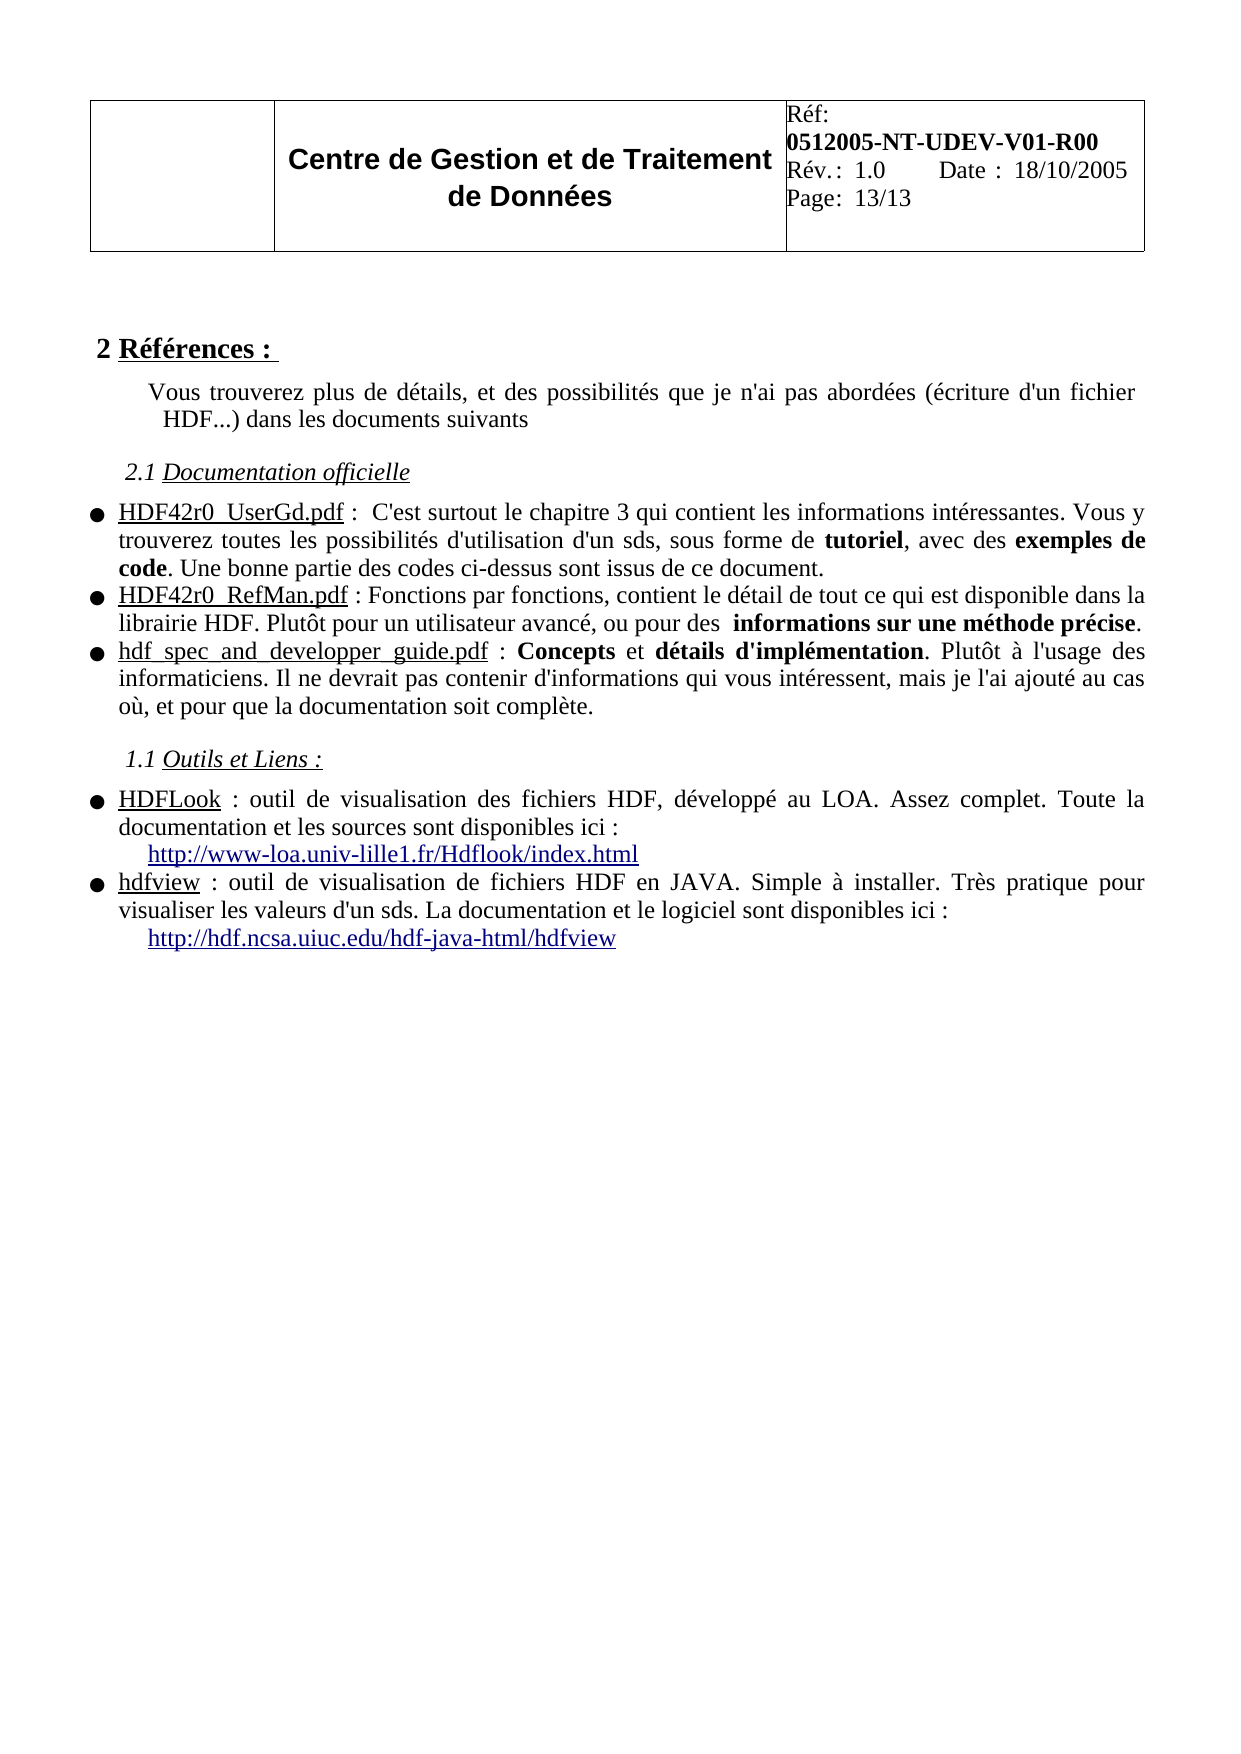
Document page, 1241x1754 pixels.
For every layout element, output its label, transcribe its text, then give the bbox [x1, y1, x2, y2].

list HDF42r0_RefMan.pdf : Fonctions par fonctions, contient le détail de tout ce qui est disponible dans la librairie HDF. Plutôt pour un utilisateur avancé, ou pour des informations sur une méthode précise. [89, 581, 1146, 637]
text http://hdf.ncsa.uiuc.edu/hdf-java-html/hdfview [89, 924, 1146, 951]
list HDFLook : outil de visualisation des fichiers HDF, développé au LOA. Assez complet. Toute la documentation et les sources sont disponibles ici : [89, 785, 1146, 841]
subtitle Outils et Liens : [118, 745, 1146, 773]
list hdfview : outil de visualisation de fichiers HDF en JAVA. Simple à installer. Très pratique pour visualiser les valeurs d'un sds. La documentation et le logiciel sont disponibles ici : [89, 868, 1146, 924]
subtitle Références : [89, 333, 1146, 365]
list hdf_spec_and_developper_guide.pdf : Concepts et détails d'implémentation. Plutôt à l'usage des informaticiens. Il ne devrait pas contenir d'informations qui vous intéressent, mais je l'ai ajouté au cas où, et pour que la documentation soit complète. [89, 637, 1146, 720]
text http://www-loa.univ-lille1.fr/Hdflook/index.html [89, 841, 1146, 868]
list HDF42r0_UserGd.pdf : C'est surtout le chapitre 3 qui contient les informations intéressantes. Vous y trouverez toutes les possibilités d'utilisation d'un sds, sous forme de tutoriel, avec des exemples de code. Une bonne partie des codes ci-dessus sont issus de ce document. [89, 498, 1146, 581]
subtitle Documentation officielle [118, 458, 1146, 486]
text Vous trouverez plus de détails, et des possibilités que je n'ai pas abordées (écriture d'un fichier HDF...) dans les documents suivants [89, 378, 1146, 433]
